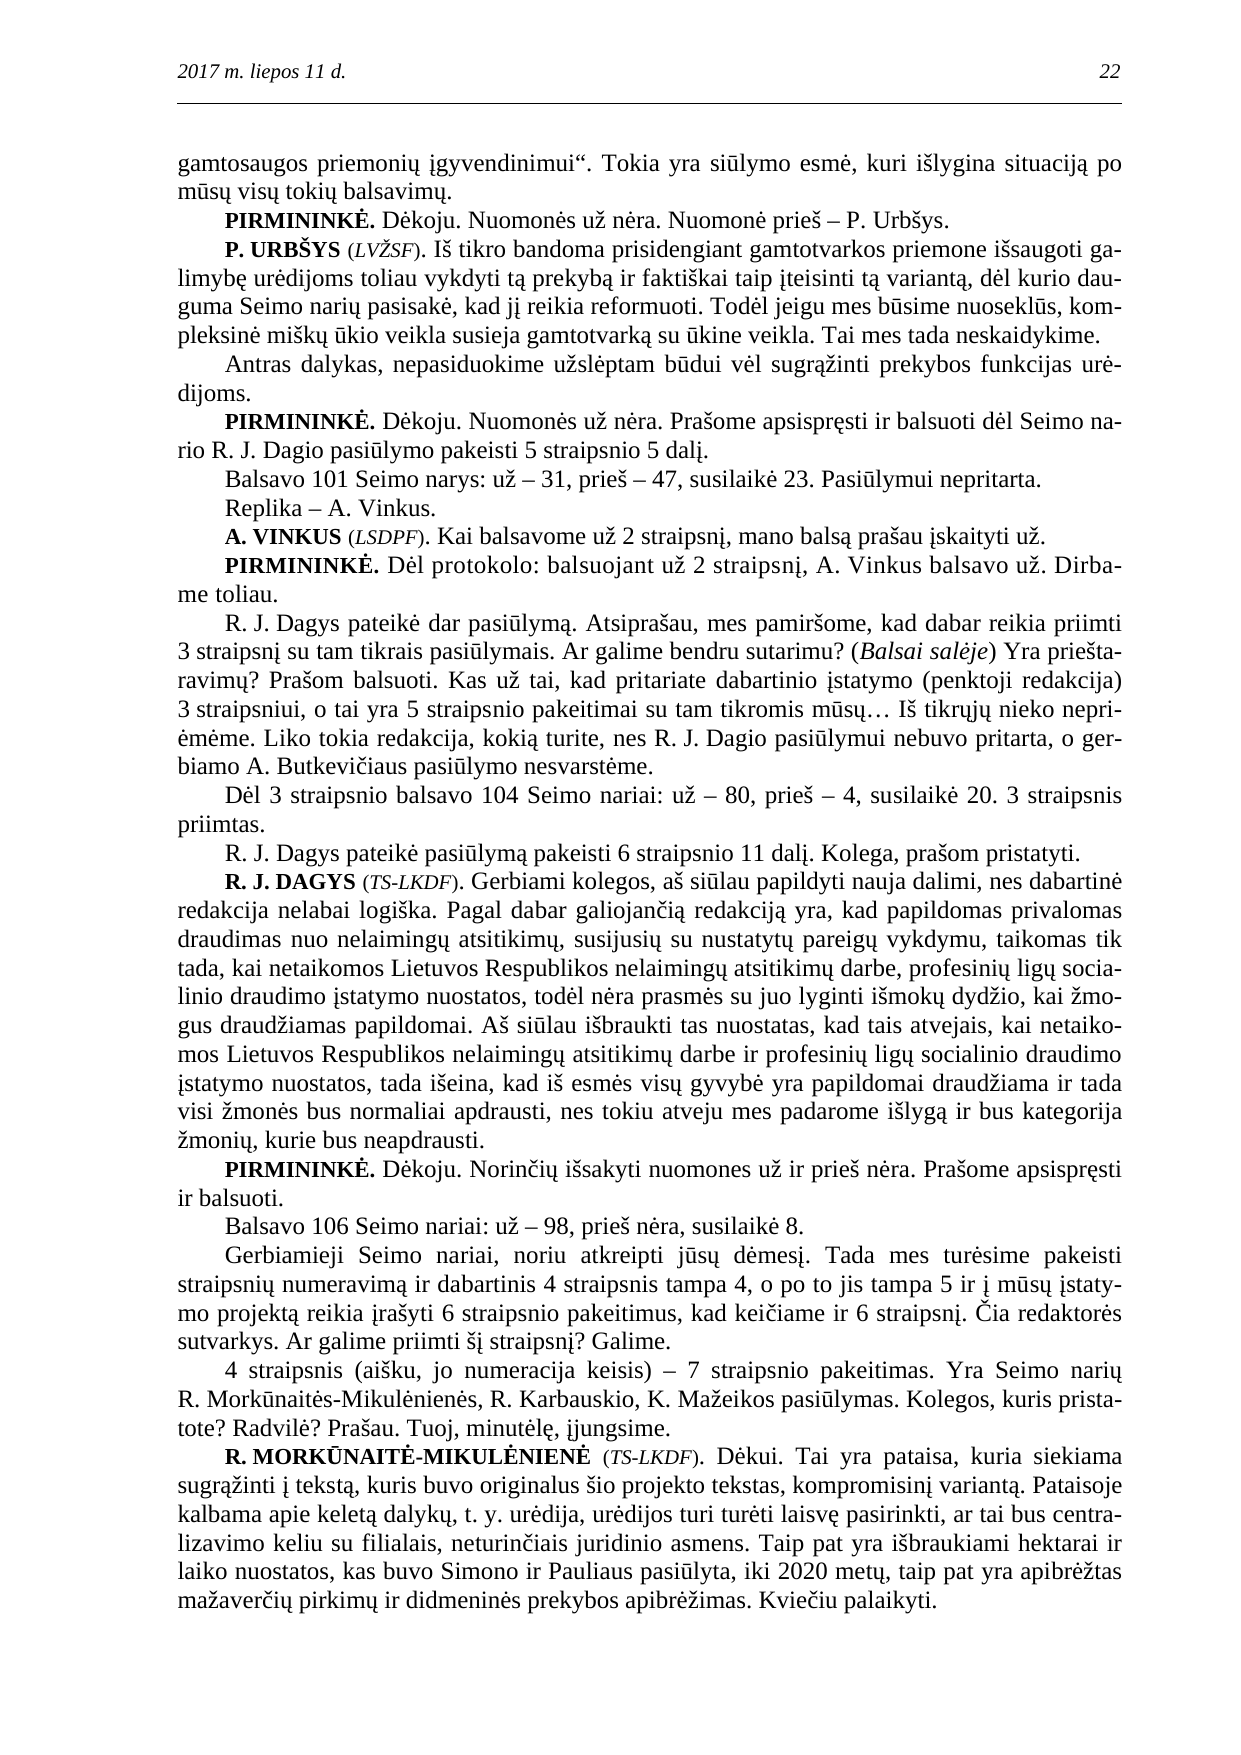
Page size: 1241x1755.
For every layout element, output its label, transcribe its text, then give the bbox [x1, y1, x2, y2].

text PIRMININKĖ. Dė­ko­ju. Nuo­mo­nės už nė­ra. Nuo­mo­nė prieš – P. Urb­šys. [177, 205, 1122, 234]
text PIRMININKĖ. Dė­ko­ju. No­rin­čių iš­sa­ky­ti nuo­mo­nes už ir prieš nė­ra. Pra­šo­me ap­si­spręs­ti ir bal­suo­ti. [177, 1154, 1122, 1211]
text Bal­sa­vo 101 Sei­mo na­rys: už – 31, prieš – 47, su­si­lai­kė 23. Pa­siū­ly­mui ne­pri­tar­ta. [177, 464, 1122, 493]
text Ant­ras da­ly­kas, ne­pa­si­duo­ki­me už­slėp­tam bū­dui vėl su­grą­žin­ti pre­ky­bos funk­ci­jas urė­dijoms. [177, 349, 1122, 406]
text R. J. DAGYS (TS-LKDF). Ger­bia­mi ko­le­gos, aš siū­lau pa­pil­dy­ti nau­ja da­li­mi, nes da­bar­ti­nė re­dak­ci­ja ne­la­bai lo­giš­ka. Pa­gal da­bar ga­lio­jan­čią re­dak­ci­ją yra, kad pa­pil­do­mas pri­va­lo­mas drau­di­mas nuo ne­lai­min­gų at­si­ti­ki­mų, su­si­ju­sių su nu­sta­ty­tų pa­rei­gų vyk­dy­mu, tai­ko­mas tik ta­da, kai ne­tai­ko­mos Lie­tu­vos Res­pub­li­kos ne­lai­min­gų at­si­ti­ki­mų dar­be, pro­fe­si­nių li­gų so­cia­li­nio drau­di­mo įsta­ty­mo nuo­sta­tos, to­dėl nė­ra pras­mės su juo ly­gin­ti iš­mo­kų dy­džio, kai žmo­gus drau­džia­mas pa­pil­do­mai. Aš siū­lau iš­brauk­ti tas nuo­sta­tas, kad tais at­ve­jais, kai ne­tai­ko­mos Lie­tu­vos Res­pub­li­kos ne­lai­min­gų at­si­ti­ki­mų dar­be ir pro­fe­si­nių li­gų so­cia­li­nio drau­di­mo įsta­ty­mo nuo­sta­tos, ta­da iš­ei­na, kad iš es­mės vi­sų gy­vy­bė yra pa­pil­do­mai drau­džia­ma ir ta­da vi­si žmo­nės bus nor­ma­liai ap­draus­ti, nes to­kiu at­ve­ju mes pa­da­ro­me iš­ly­gą ir bus ka­te­go­ri­ja žmo­nių, ku­rie bus ne­ap­draus­ti. [177, 866, 1122, 1154]
text R. J. Da­gys pa­tei­kė dar pa­siū­ly­mą. At­si­pra­šau, mes pa­mir­šo­me, kad da­bar rei­kia pri­im­ti 3 straips­nį su tam tik­rais pa­siū­ly­mais. Ar ga­li­me ben­dru su­ta­ri­mu? (Bal­sai sa­lė­je) Yra prieš­ta­ra­vi­mų? Pra­šom bal­suo­ti. Kas už tai, kad pri­ta­ria­te da­bar­ti­nio įsta­ty­mo (penk­to­ji re­dak­ci­ja) 3 straips­niui, o tai yra 5 straips­nio pa­kei­ti­mai su tam tik­ro­mis mū­sų… Iš tik­rų­jų nie­ko ne­pri­ėmė­me. Li­ko to­kia re­dak­ci­ja, ko­kią tu­ri­te, nes R. J. Da­gio pa­siū­ly­mui ne­bu­vo pri­tar­ta, o ger­bia­mo A. But­ke­vi­čiaus pa­siū­ly­mo ne­svars­tė­me. [177, 608, 1122, 780]
text gam­to­sau­gos prie­mo­nių įgy­ven­di­ni­mui“. To­kia yra siū­ly­mo es­mė, ku­ri iš­ly­gi­na si­tu­a­ci­ją po mū­sų vi­sų to­kių bal­sa­vi­mų. [177, 148, 1122, 205]
text P. URBŠYS (LVŽSF). Iš tik­ro ban­do­ma pri­si­den­giant gam­tot­var­kos prie­mo­ne iš­sau­go­ti ga­li­my­bę urė­di­joms to­liau vyk­dy­ti tą pre­ky­bą ir fak­tiš­kai taip įtei­sin­ti tą va­rian­tą, dėl ku­rio dau­gu­ma Sei­mo na­rių pa­si­sa­kė, kad jį rei­kia re­for­muo­ti. To­dėl jei­gu mes bū­si­me nuo­sek­lūs, kom­plek­si­nė miš­kų ūkio veik­la su­sie­ja gam­tot­var­ką su ūki­ne veik­la. Tai mes ta­da ne­skai­dy­ki­me. [177, 234, 1122, 349]
text PIRMININKĖ. Dė­ko­ju. Nuo­mo­nės už nė­ra. Pra­šo­me ap­si­spręs­ti ir bal­suo­ti dėl Sei­mo na­rio R. J. Da­gio pa­siū­ly­mo pa­keis­ti 5 straips­nio 5 da­lį. [177, 406, 1122, 464]
text R. MORKŪNAITĖ-MIKULĖNIENĖ (TS-LKDF). Dė­kui. Tai yra pa­tai­sa, ku­ria sie­kia­ma su­grą­žin­ti į teks­tą, ku­ris bu­vo ori­gi­na­lus šio pro­jek­to teks­tas, kom­pro­mi­si­nį va­rian­tą. Pa­tai­so­je kal­ba­ma apie ke­le­tą da­ly­kų, t. y. urė­di­ja, urė­di­jos tu­ri tu­rė­ti lais­vę pa­si­rink­ti, ar tai bus cen­tra­li­za­vi­mo ke­liu su fi­lia­lais, ne­tu­rin­čiais ju­ri­di­nio as­mens. Taip pat yra iš­brau­kia­mi hek­ta­rai ir lai­ko nuo­sta­tos, kas bu­vo Si­mo­no ir Pau­liaus pa­siū­ly­ta, iki 2020 me­tų, taip pat yra api­brėž­tas ma­ža­ver­čių pir­ki­mų ir did­me­ni­nės pre­ky­bos api­brė­ži­mas. Kvie­čiu pa­lai­ky­ti. [177, 1441, 1122, 1614]
text 4 straips­nis (aiš­ku, jo nu­me­ra­ci­ja kei­sis) – 7 straips­nio pa­kei­ti­mas. Yra Sei­mo na­rių R. Mor­kū­nai­tės-Mi­ku­lė­nie­nės, R. Kar­baus­kio, K. Ma­žei­kos pa­siū­ly­mas. Ko­le­gos, ku­ris pri­sta­to­te? Rad­vi­lė? Pra­šau. Tuoj, mi­nu­tė­lę, įjung­si­me. [177, 1355, 1122, 1441]
text A. VINKUS (LSDPF). Kai bal­sa­vo­me už 2 straips­nį, ma­no bal­są pra­šau įskai­ty­ti už. [177, 521, 1122, 550]
text R. J. Da­gys pa­tei­kė pa­siū­ly­mą pa­keis­ti 6 straips­nio 11 da­lį. Ko­le­ga, pra­šom pri­sta­ty­ti. [177, 838, 1122, 866]
text Re­pli­ka – A. Vin­kus. [177, 493, 1122, 521]
text Bal­sa­vo 106 Sei­mo na­riai: už – 98, prieš nė­ra, su­si­lai­kė 8. [177, 1211, 1122, 1240]
text Ger­bia­mie­ji Sei­mo na­riai, no­riu at­kreip­ti jū­sų dė­me­sį. Ta­da mes tu­rė­si­me pa­keis­ti straips­nių nu­me­ra­vi­mą ir da­bar­ti­nis 4 straips­nis tam­pa 4, o po to jis tam­pa 5 ir į mū­sų įsta­ty­mo pro­jek­tą rei­kia įra­šy­ti 6 straips­nio pa­kei­ti­mus, kad kei­čia­me ir 6 straips­nį. Čia re­dak­to­rės su­tvar­kys. Ar ga­li­me pri­im­ti šį straips­nį? Ga­li­me. [177, 1240, 1122, 1355]
text PIRMININKĖ. Dėl pro­to­ko­lo: bal­suo­jant už 2 straips­nį, A. Vin­kus bal­sa­vo už. Dir­ba­me to­liau. [177, 550, 1122, 608]
text Dėl 3 straips­nio bal­sa­vo 104 Sei­mo na­riai: už – 80, prieš – 4, su­si­lai­kė 20. 3 straips­nis pri­im­tas. [177, 780, 1122, 838]
